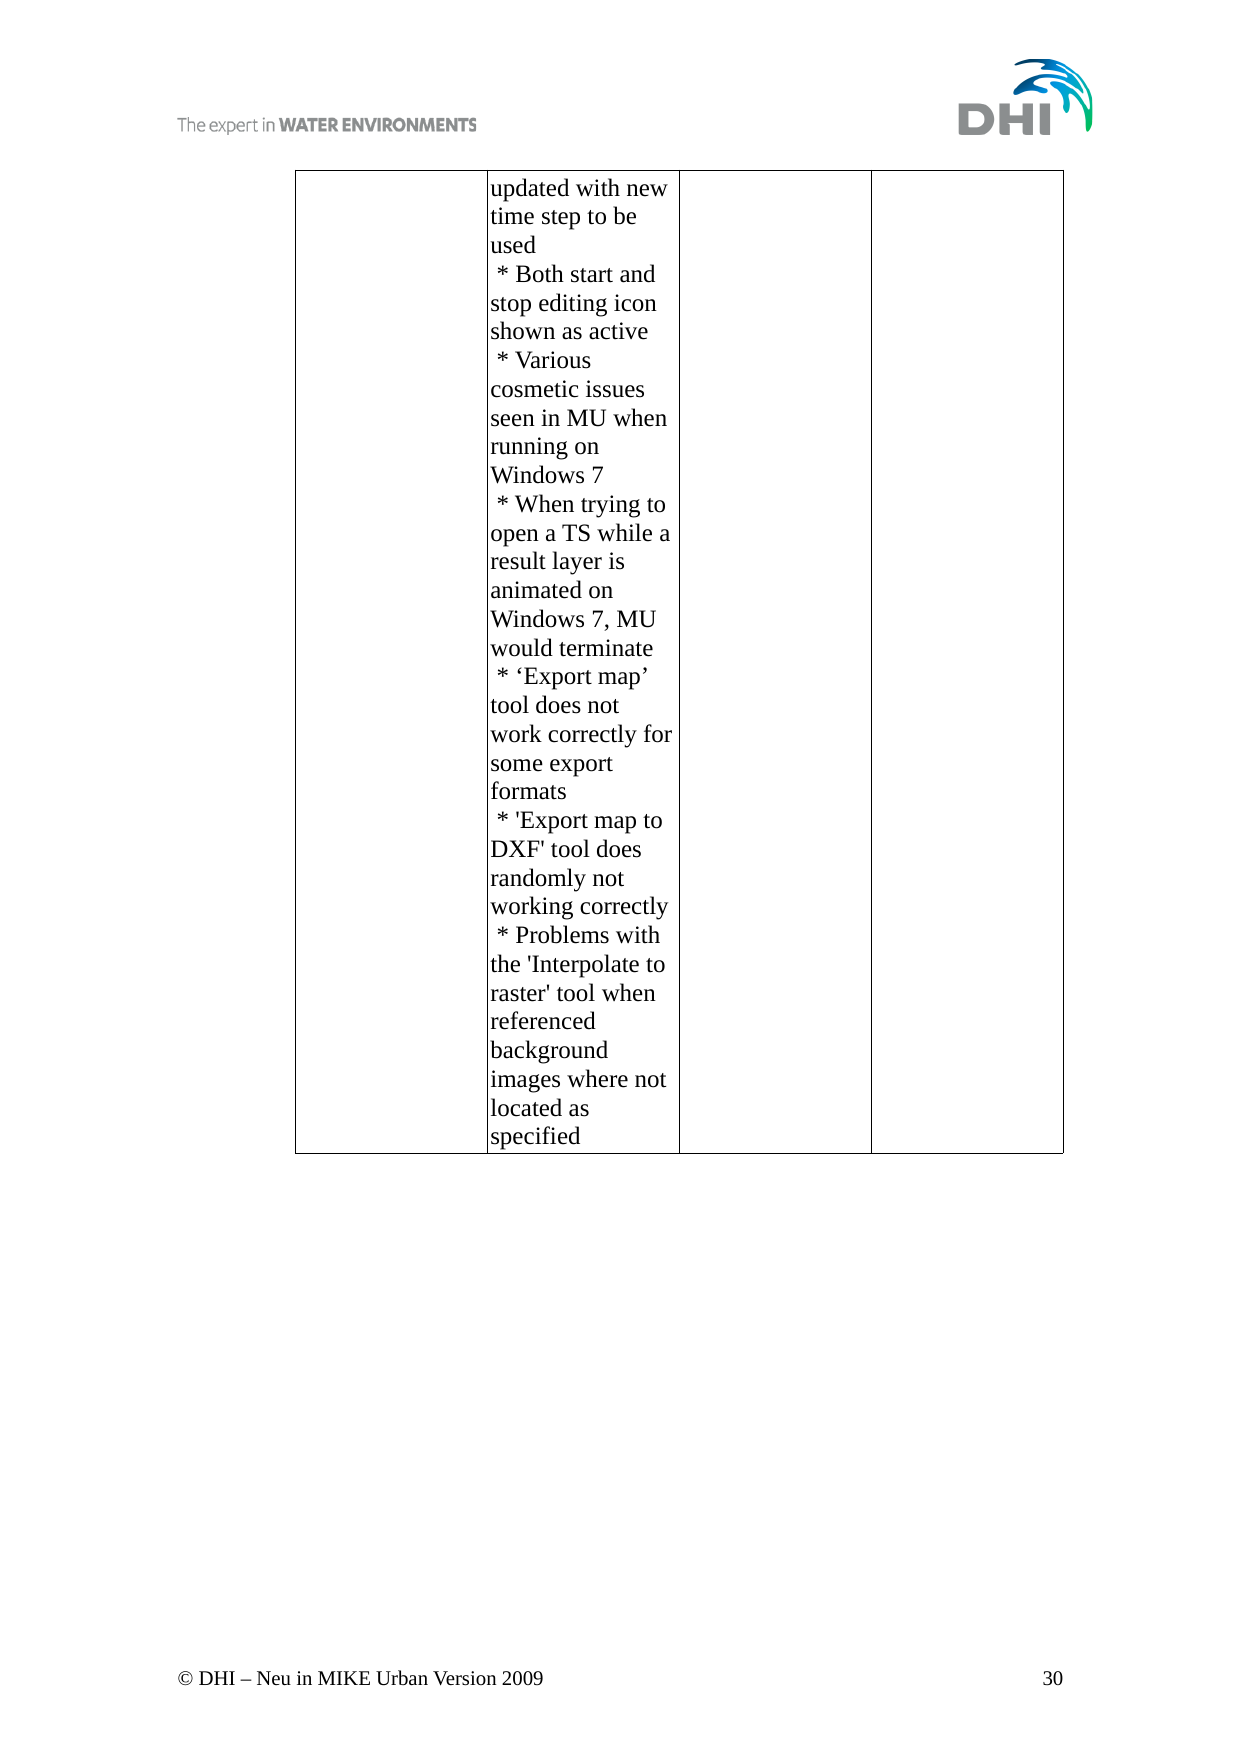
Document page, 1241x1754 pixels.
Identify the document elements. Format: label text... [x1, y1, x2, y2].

table_cell [872, 171, 1063, 1153]
picture [958, 59, 1093, 135]
table_cell [680, 171, 871, 1153]
table_cell [296, 171, 487, 1153]
table_cell updated with new time step to be used * Both start and stop editing icon shown as active * Various cosmetic issues seen in MU when running on Windows 7 * When trying to open a TS while a result layer is animated on Windows 7, MU would terminate * ‘Export map’ tool does not work correctly for some export formats * 'Export map to DXF' tool does randomly not working correctly * Problems with the 'Interpolate to raster' tool when referenced background images where not located as specified [488, 171, 679, 1153]
picture [177, 117, 477, 135]
